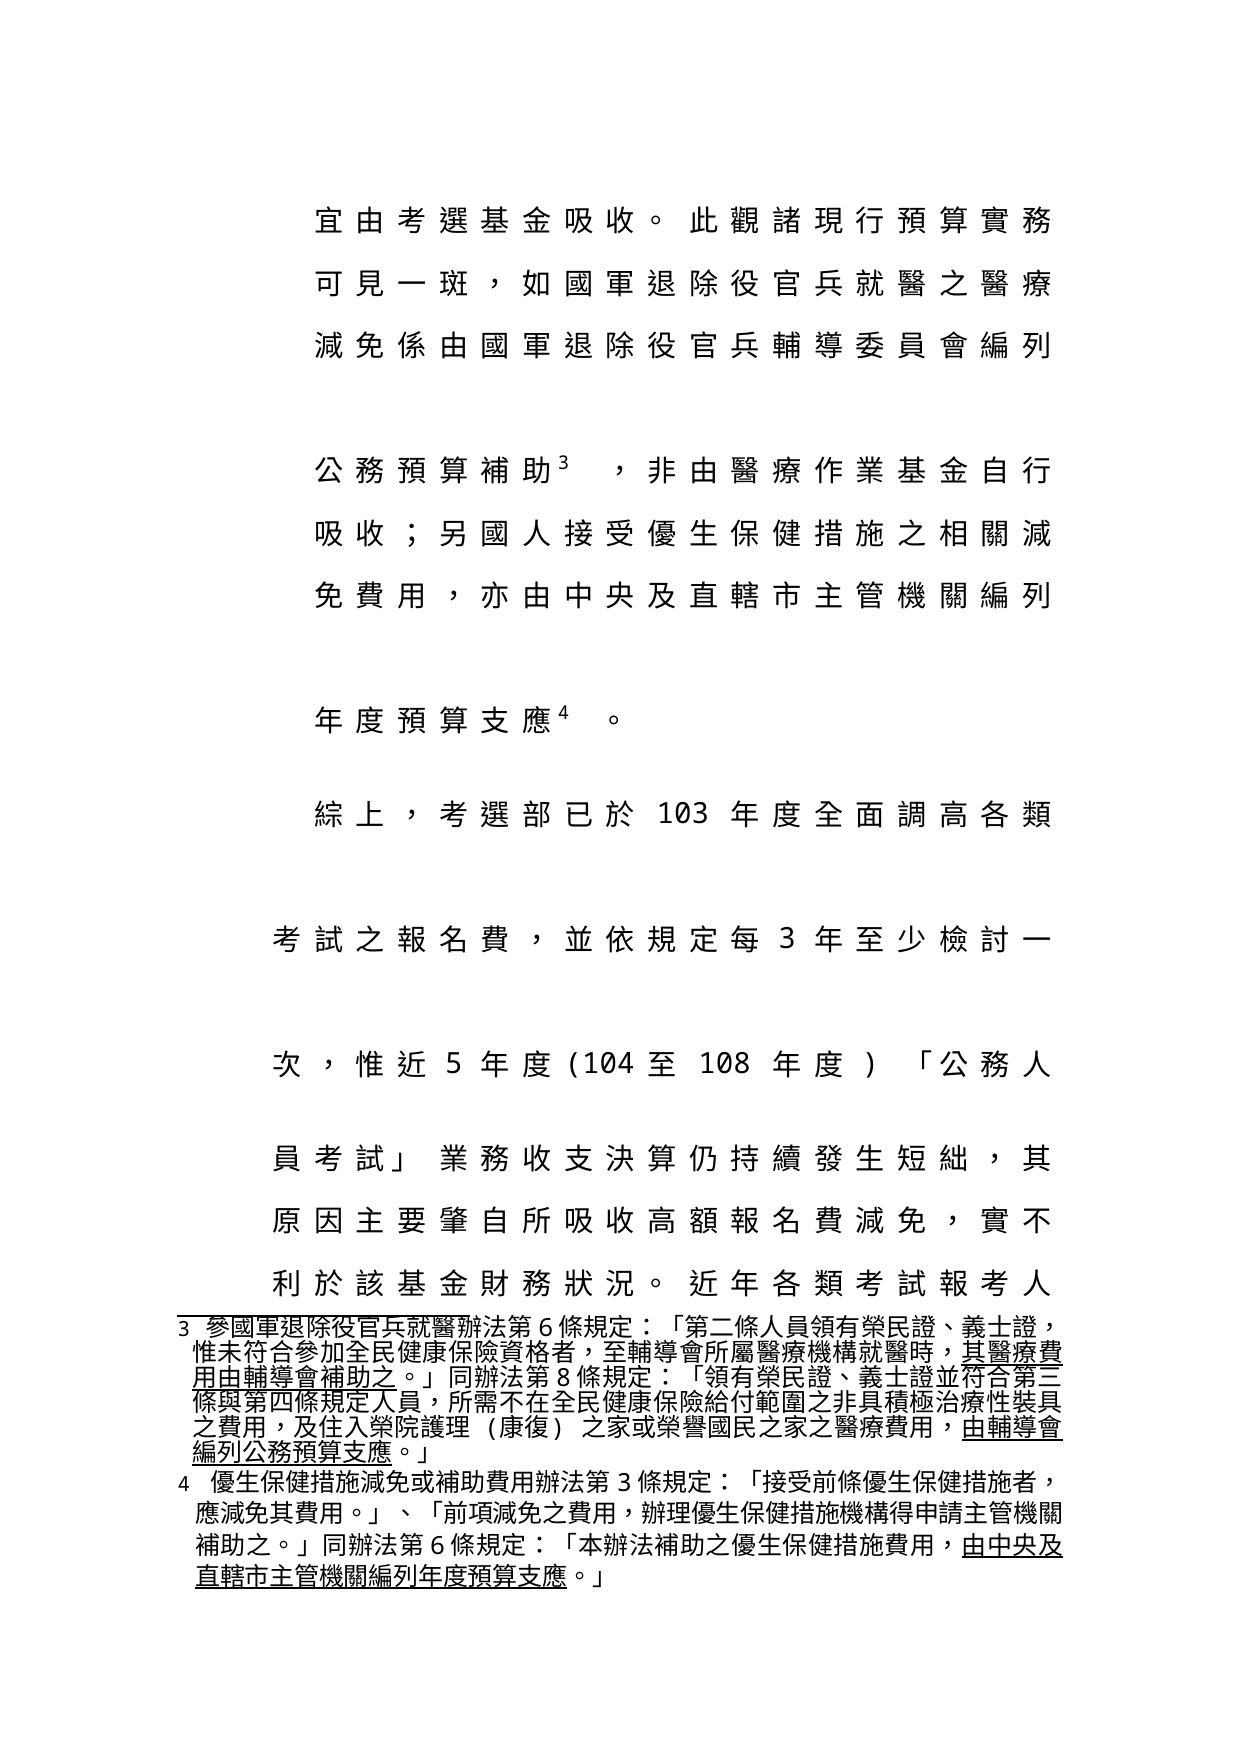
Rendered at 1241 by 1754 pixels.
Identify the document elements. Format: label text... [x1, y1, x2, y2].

text 參國軍退除役官兵就醫辦法第6條規定：「第二條人員領有榮民證、義士證，惟未符合參加全民健康保險資格者，至輔導會所屬醫療機構就醫時，其醫療費用由輔導會補助之。」同辦法第8條規定：「領有榮民證、義士證並符合第三條與第四條規定人員，所需不在全民健康保險給付範圍之非具積極治療性裝具之費用，及住入榮院護理 (康復) 之家或榮譽國民之家之醫療費用，由輔導會編列公務預算支應。」 [177, 1317, 1063, 1467]
text 優生保健措施減免或補助費用辦法第3條規定：「接受前條優生保健措施者，應減免其費用。」、「前項減免之費用，辦理優生保健措施機構得申請主管機關補助之。」同辦法第6條規定：「本辦法補助之優生保健措施費用，由中央及直轄市主管機關編列年度預算支應。」 [177, 1467, 1063, 1592]
text 綜上，考選部已於103年度全面調高各類考試之報名費，並依規定每3年至少檢討一次，惟近5年度(104至108年度)「公務人員考試」業務收支決算仍持續發生短絀，其原因主要肇自所吸收高額報名費減免，實不利於該基金財務狀況。近年各類考試報考人數呈下降趨勢，影響基金收入甚鉅，考量政府對弱勢族群之照顧，係屬全國性政事，實不宜由考選基金全額負擔考試報名費之減免。考選部允可研謀由公務預算編列「公務人員考試」相關報名費之減免補助事宜，以健全該基金財務狀況。 [242, 740, 1058, 1302]
text 宜由考選基金吸收。此觀諸現行預算實務可見一斑，如國軍退除役官兵就醫之醫療減免係由國軍退除役官兵輔導委員會編列公務預算補助，非由醫療作業基金自行吸收；另國人接受優生保健措施之相關減免費用，亦由中央及直轄市主管機關編列年度預算支應。 [271, 177, 1058, 740]
